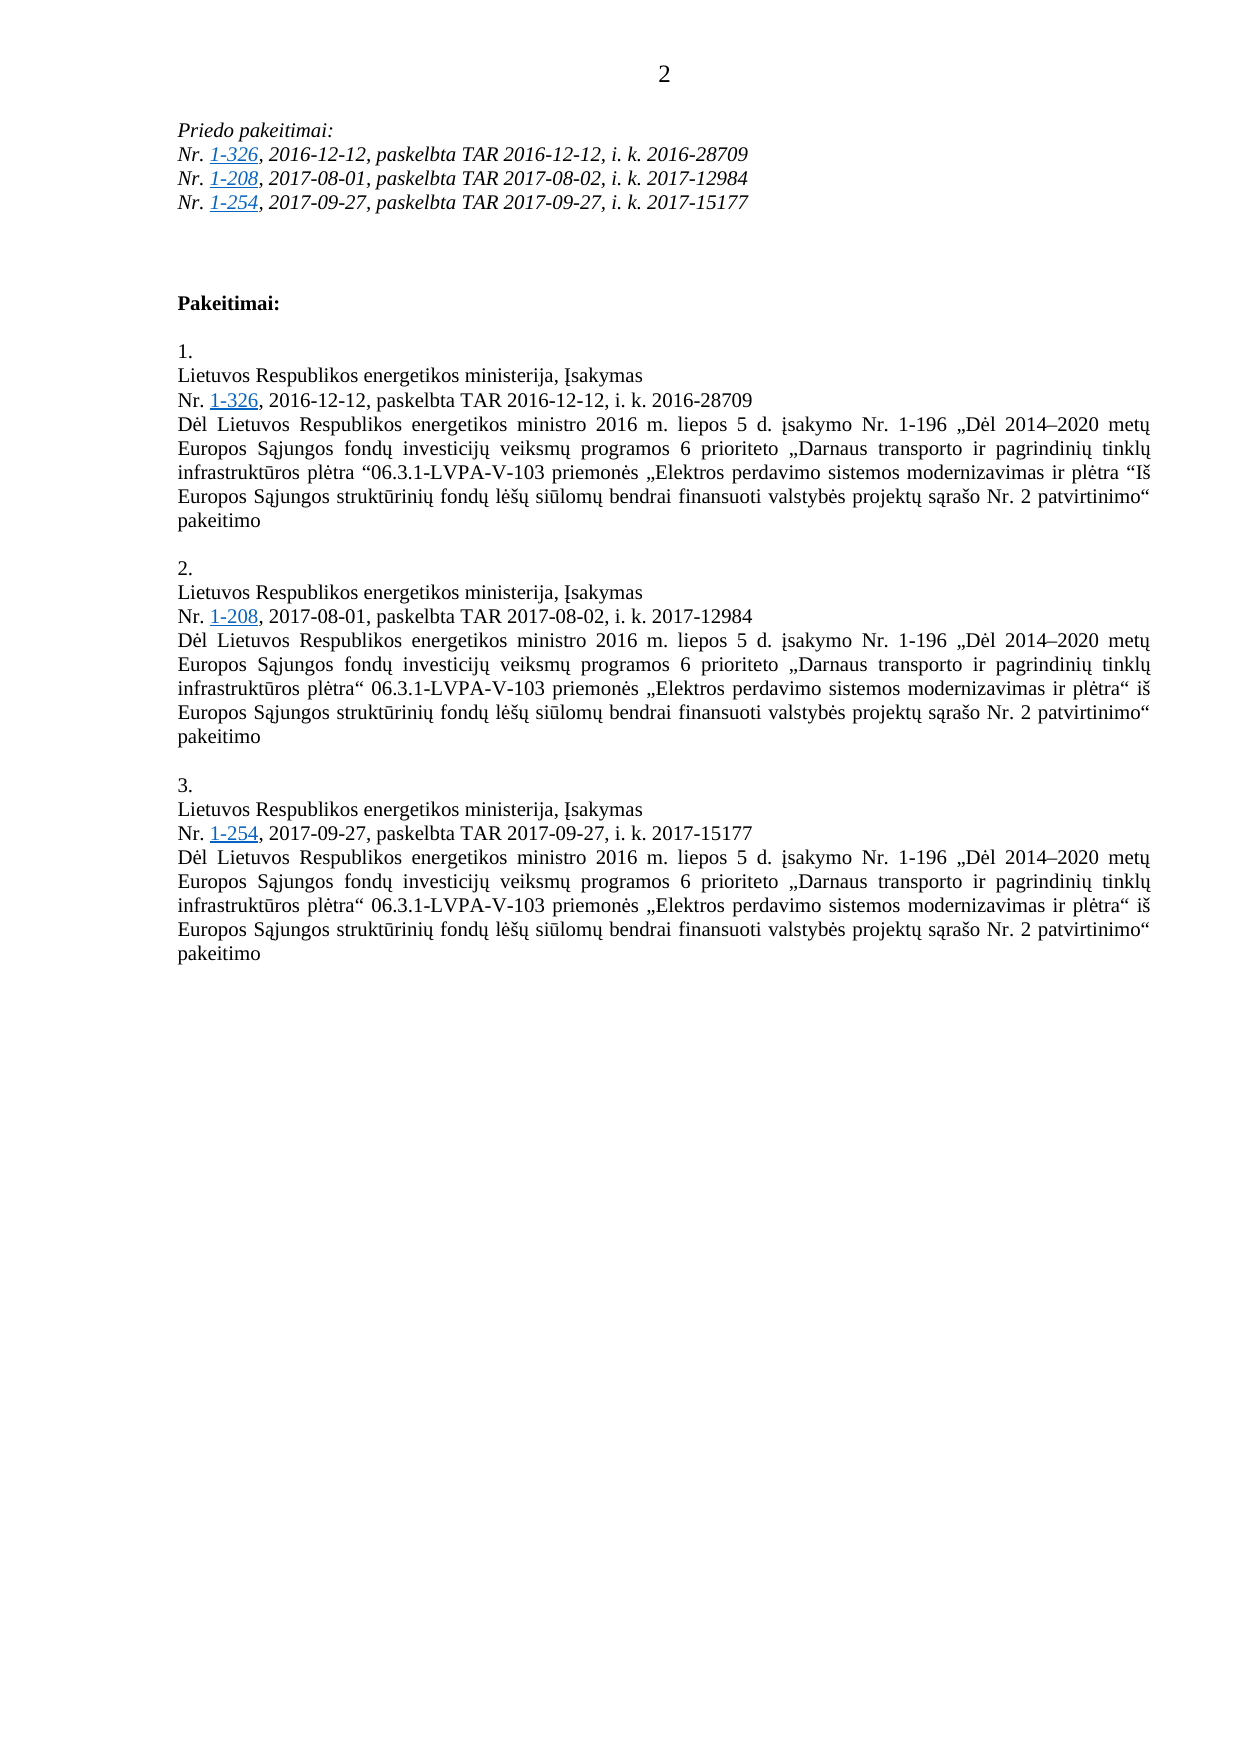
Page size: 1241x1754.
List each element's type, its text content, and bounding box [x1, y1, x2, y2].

text 3. [177, 772, 1152, 797]
text Lietuvos Respublikos energetikos ministerija, Įsakymas [177, 363, 1152, 387]
text Dėl Lietuvos Respublikos energetikos ministro 2016 m. liepos 5 d. įsakymo Nr. 1-196 „Dėl 2014–2020 metų Europos Sąjungos fondų investicijų veiksmų programos 6 prioriteto „Darnaus transporto ir pagrindinių tinklų infrastruktūros plėtra“ 06.3.1-LVPA-V-103 priemonės „Elektros perdavimo sistemos modernizavimas ir plėtra“ iš Europos Sąjungos struktūrinių fondų lėšų siūlomų bendrai finansuoti valstybės projektų sąrašo Nr. 2 patvirtinimo“ pakeitimo [177, 845, 1152, 965]
text Nr. 1-326, 2016-12-12, paskelbta TAR 2016-12-12, i. k. 2016-28709 [177, 142, 1152, 166]
text Dėl Lietuvos Respublikos energetikos ministro 2016 m. liepos 5 d. įsakymo Nr. 1-196 „Dėl 2014–2020 metų Europos Sąjungos fondų investicijų veiksmų programos 6 prioriteto „Darnaus transporto ir pagrindinių tinklų infrastruktūros plėtra “06.3.1-LVPA-V-103 priemonės „Elektros perdavimo sistemos modernizavimas ir plėtra “Iš Europos Sąjungos struktūrinių fondų lėšų siūlomų bendrai finansuoti valstybės projektų sąrašo Nr. 2 patvirtinimo“ pakeitimo [177, 412, 1152, 532]
text Priedo pakeitimai: [177, 118, 1152, 142]
text Nr. 1-208, 2017-08-01, paskelbta TAR 2017-08-02, i. k. 2017-12984 [177, 604, 1152, 628]
text Nr. 1-254, 2017-09-27, paskelbta TAR 2017-09-27, i. k. 2017-15177 [177, 821, 1152, 845]
text Nr. 1-208, 2017-08-01, paskelbta TAR 2017-08-02, i. k. 2017-12984 [177, 166, 1152, 190]
text Pakeitimai: [177, 291, 1152, 315]
text 2. [177, 556, 1152, 580]
text Nr. 1-254, 2017-09-27, paskelbta TAR 2017-09-27, i. k. 2017-15177 [177, 190, 1152, 214]
text Lietuvos Respublikos energetikos ministerija, Įsakymas [177, 797, 1152, 821]
text 1. [177, 339, 1152, 363]
text Nr. 1-326, 2016-12-12, paskelbta TAR 2016-12-12, i. k. 2016-28709 [177, 387, 1152, 412]
text Dėl Lietuvos Respublikos energetikos ministro 2016 m. liepos 5 d. įsakymo Nr. 1-196 „Dėl 2014–2020 metų Europos Sąjungos fondų investicijų veiksmų programos 6 prioriteto „Darnaus transporto ir pagrindinių tinklų infrastruktūros plėtra“ 06.3.1-LVPA-V-103 priemonės „Elektros perdavimo sistemos modernizavimas ir plėtra“ iš Europos Sąjungos struktūrinių fondų lėšų siūlomų bendrai finansuoti valstybės projektų sąrašo Nr. 2 patvirtinimo“ pakeitimo [177, 628, 1152, 748]
text Lietuvos Respublikos energetikos ministerija, Įsakymas [177, 580, 1152, 604]
